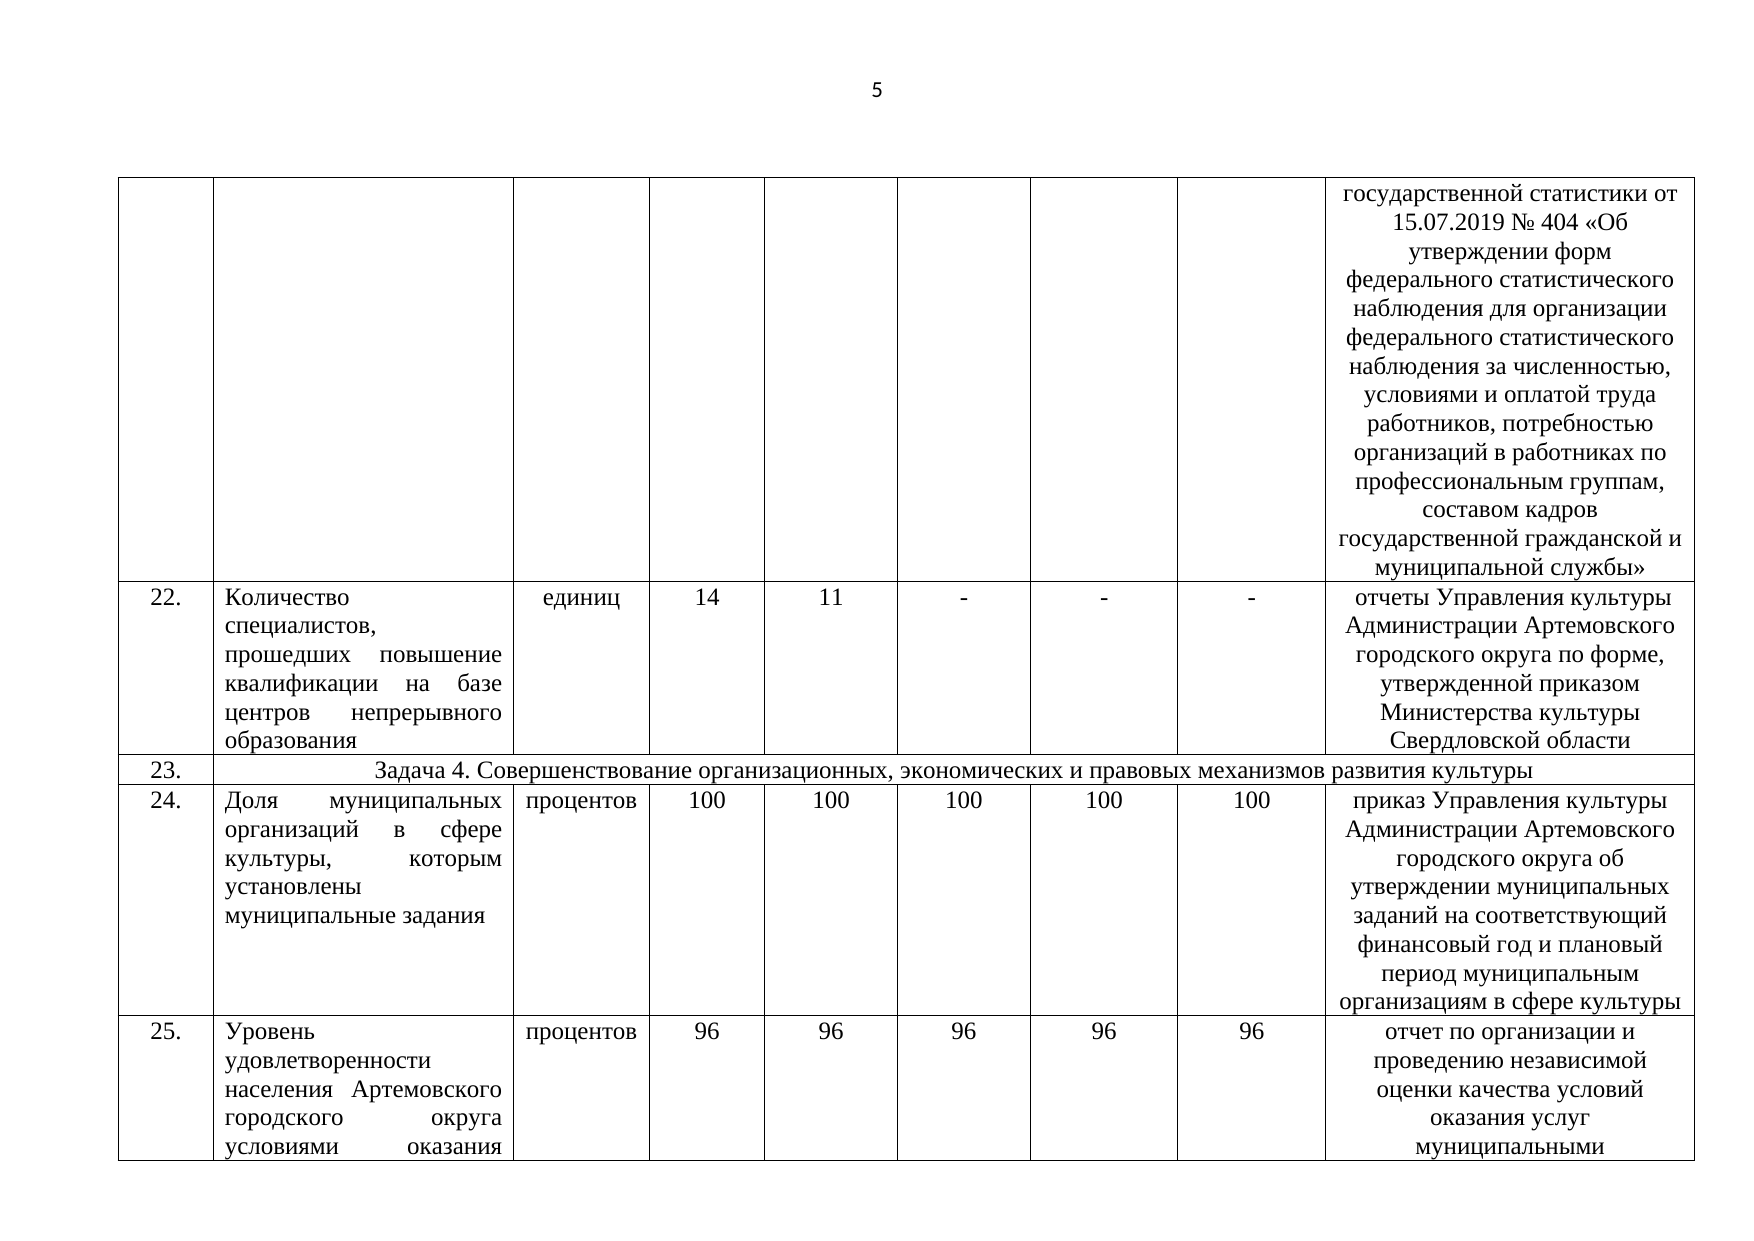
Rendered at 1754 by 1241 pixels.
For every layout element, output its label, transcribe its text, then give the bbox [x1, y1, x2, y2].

table_cell 100 [650, 785, 764, 1015]
table_cell [1178, 178, 1325, 581]
table_cell Уровень удовлетворенности населения Артемовского городского округа условиями оказания [214, 1016, 513, 1160]
table_cell [119, 178, 213, 581]
table_cell 96 [898, 1016, 1030, 1160]
table_cell [650, 178, 764, 581]
table_cell 14 [650, 582, 764, 754]
table_cell отчеты Управления культуры Администрации Артемовского городского округа по форме, утвержденной приказом Министерства культуры Свердловской области [1326, 582, 1694, 754]
table_cell [514, 178, 649, 581]
table_cell 96 [765, 1016, 897, 1160]
table_cell 24. [119, 785, 213, 1015]
table_cell Доля муниципальных организаций в сфере культуры, которым установлены муниципальные задания [214, 785, 513, 1015]
table_cell Количество специалистов, прошедших повышение квалификации на базе центров непрерывного образования [214, 582, 513, 754]
table_cell единиц [514, 582, 649, 754]
table_cell 100 [1178, 785, 1325, 1015]
table_cell 25. [119, 1016, 213, 1160]
table_cell процентов [514, 1016, 649, 1160]
table_cell 96 [650, 1016, 764, 1160]
table_cell 100 [765, 785, 897, 1015]
table_cell приказ Управления культуры Администрации Артемовского городского округа об утверждении муниципальных заданий на соответствующий финансовый год и плановый период муниципальным организациям в сфере культуры [1326, 785, 1694, 1015]
table_cell [1031, 178, 1177, 581]
table_cell Задача 4. Совершенствование организационных, экономических и правовых механизмов развития культуры [214, 755, 1694, 784]
table_cell 96 [1031, 1016, 1177, 1160]
table_cell [898, 178, 1030, 581]
table_cell - [1178, 582, 1325, 754]
table_cell 96 [1178, 1016, 1325, 1160]
table_cell 22. [119, 582, 213, 754]
table_cell 100 [1031, 785, 1177, 1015]
table_cell государственной статистики от 15.07.2019 № 404 «Об утверждении форм федерального статистического наблюдения для организации федерального статистического наблюдения за численностью, условиями и оплатой труда работников, потребностью организаций в работниках по профессиональным группам, составом кадров государственной гражданской и муниципальной службы» [1326, 178, 1694, 581]
table_cell процентов [514, 785, 649, 1015]
table_cell 11 [765, 582, 897, 754]
table_cell - [898, 582, 1030, 754]
table_cell отчет по организации и проведению независимой оценки качества условий оказания услуг муниципальными [1326, 1016, 1694, 1160]
table_cell [214, 178, 513, 581]
table_cell 23. [119, 755, 213, 784]
table_cell 100 [898, 785, 1030, 1015]
table_cell [765, 178, 897, 581]
table_cell - [1031, 582, 1177, 754]
